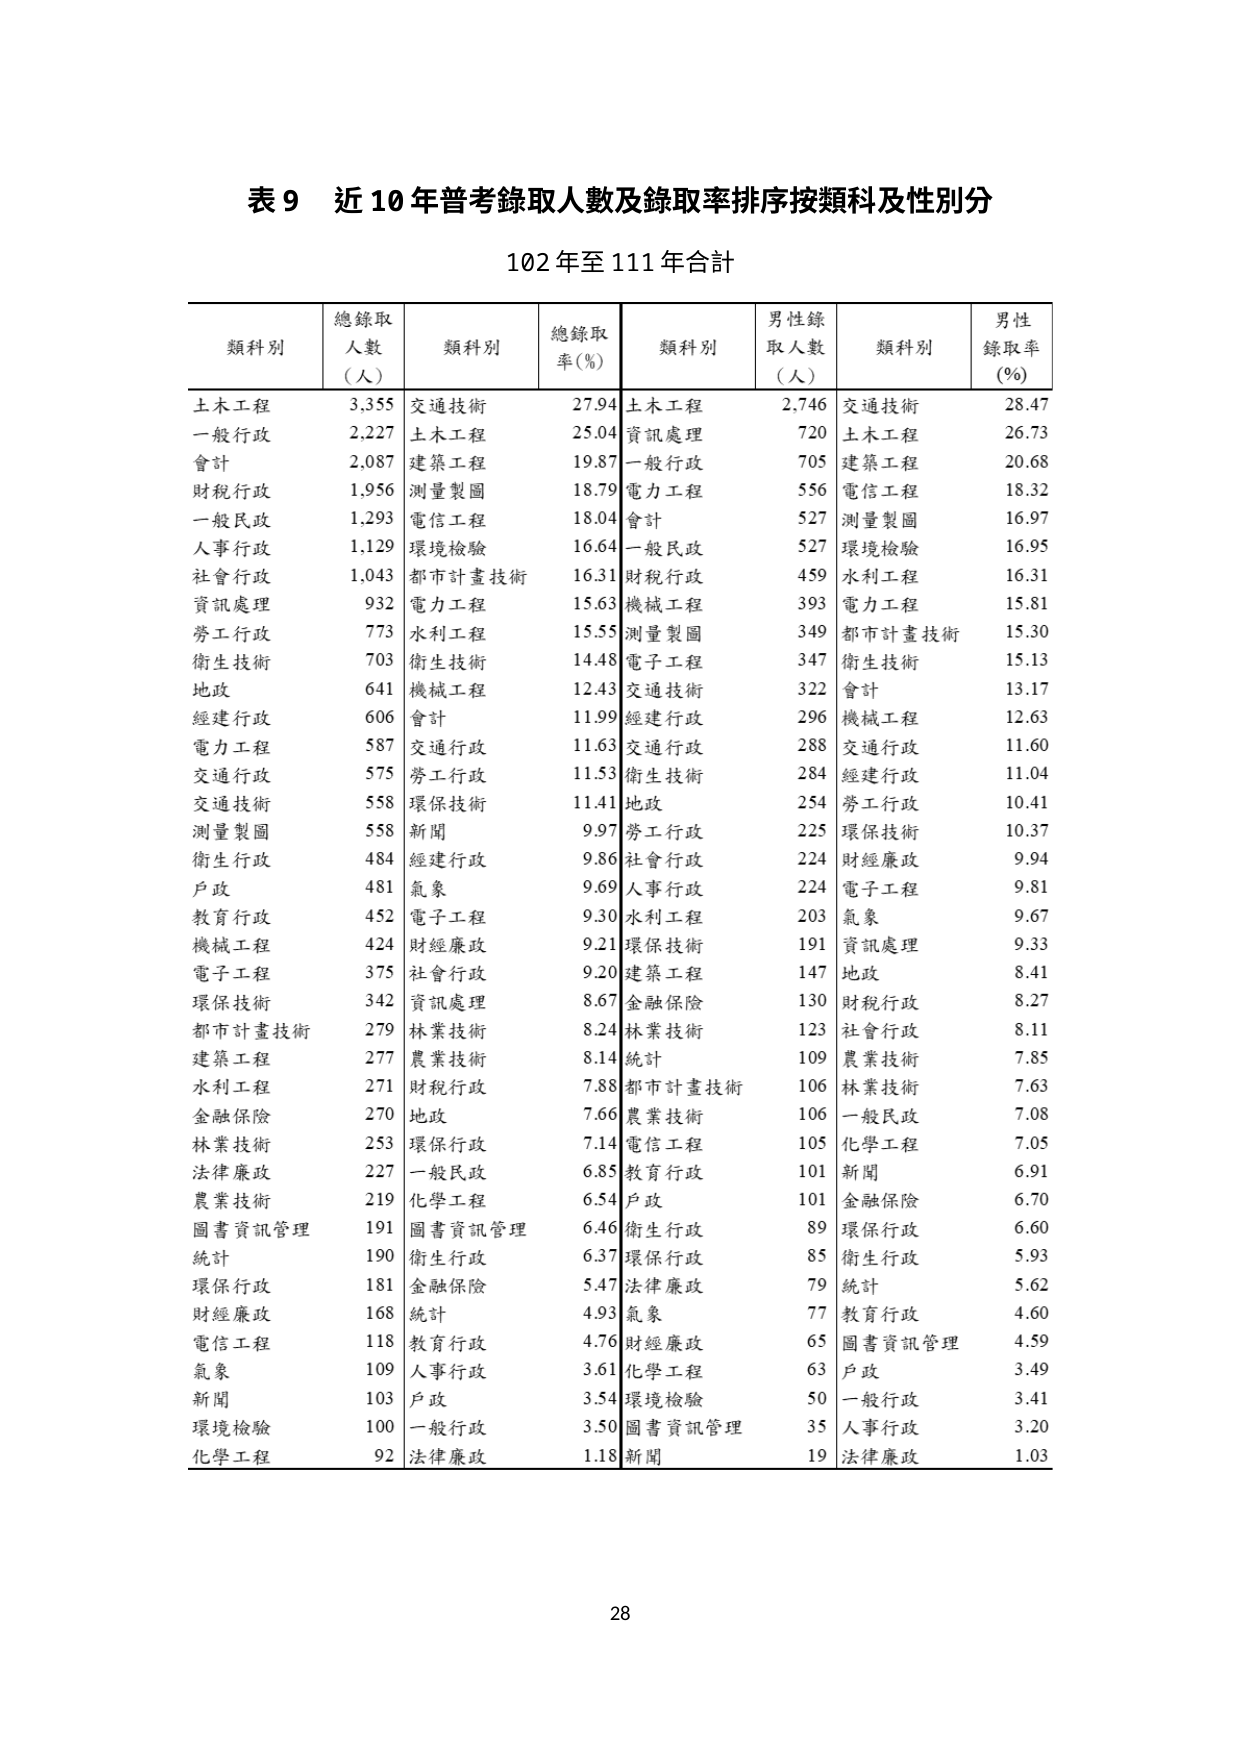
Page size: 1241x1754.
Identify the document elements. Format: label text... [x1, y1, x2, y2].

text 102年至111年合計 [187, 219, 1053, 1469]
text 表9 近10年普考錄取人數及錄取率排序按類科及性別分 [187, 157, 1053, 219]
